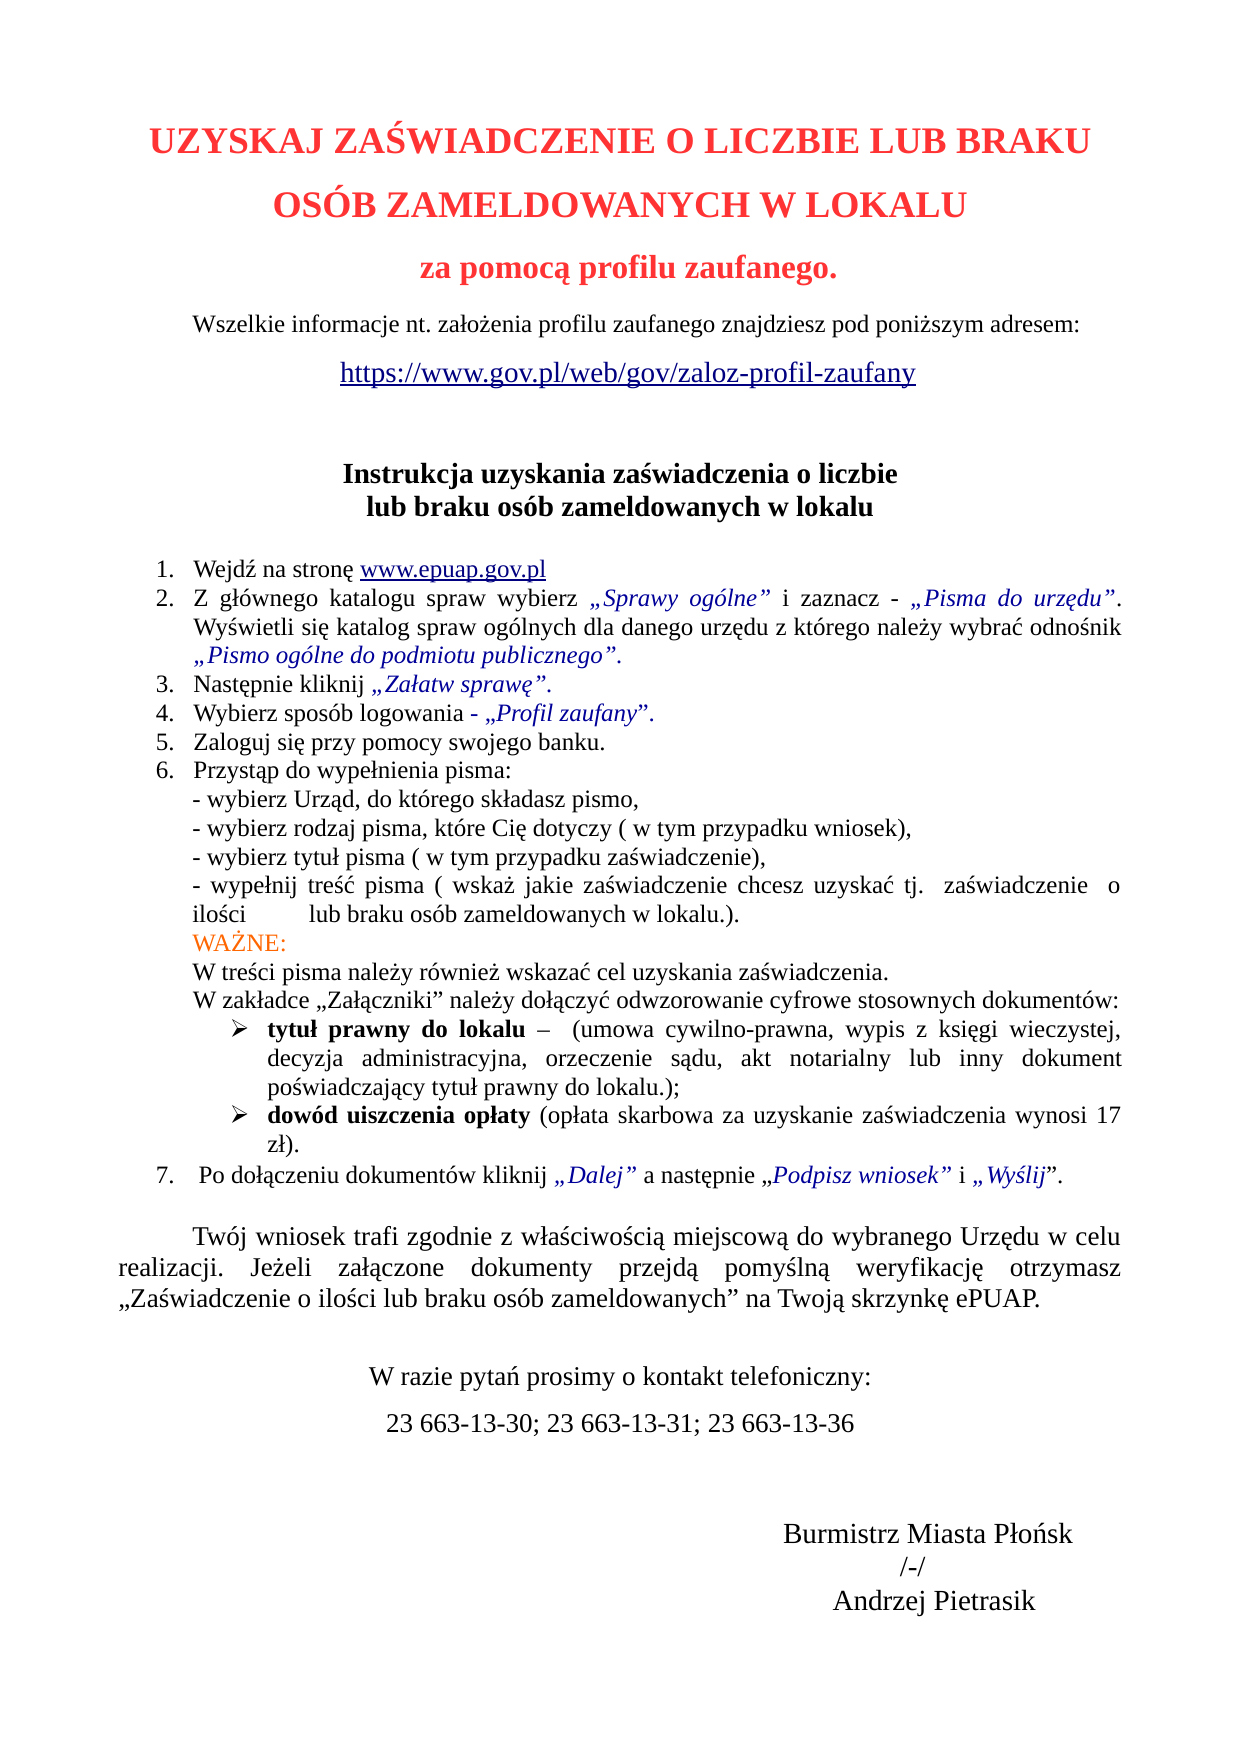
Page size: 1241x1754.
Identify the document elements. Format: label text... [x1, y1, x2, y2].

text - wypełnij treść pisma ( wskaż jakie zaświadczenie chcesz uzyskać tj. zaświadczenie o ilości lub braku osób zameldowanych w lokalu.). [192, 870, 1122, 928]
text Wszelkie informacje nt. założenia profilu zaufanego znajdziesz pod poniższym adresem: [118, 305, 1122, 338]
text /-/ [118, 1549, 1122, 1583]
list Z głównego katalogu spraw wybierz „Sprawy ogólne” i zaznacz - „Pisma do urzędu”. Wyświetli się katalog spraw ogólnych dla danego urzędu z którego należy wybrać odnośnik „Pismo ogólne do podmiotu publicznego”. [156, 583, 1122, 669]
list Zaloguj się przy pomocy swojego banku. [156, 727, 1122, 755]
list tytuł prawny do lokalu – (umowa cywilno-prawna, wypis z księgi wieczystej, decyzja administracyjna, orzeczenie sądu, akt notarialny lub inny dokument poświadczający tytuł prawny do lokalu.); [229, 1014, 1122, 1100]
list dowód uiszczenia opłaty (opłata skarbowa za uzyskanie zaświadczenia wynosi 17 zł). [229, 1100, 1122, 1158]
text Andrzej Pietrasik [118, 1583, 1122, 1617]
text za pomocą profilu zaufanego. [118, 247, 1122, 286]
text Twój wniosek trafi zgodnie z właściwością miejscową do wybranego Urzędu w celu realizacji. Jeżeli załączone dokumenty przejdą pomyślną weryfikację otrzymasz „Zaświadczenie o ilości lub braku osób zameldowanych” na Twoją skrzynkę ePUAP. [118, 1220, 1122, 1314]
text - wybierz tytuł pisma ( w tym przypadku zaświadczenie), [118, 842, 1122, 870]
text 7. Po dołączeniu dokumentów kliknij „Dalej” a następnie „Podpisz wniosek” i „Wyślij”. [118, 1158, 1122, 1189]
text - wybierz Urząd, do którego składasz pismo, [118, 784, 1122, 813]
text WAŻNE: [118, 928, 1122, 957]
text W treści pisma należy również wskazać cel uzyskania zaświadczenia. [118, 957, 1122, 985]
list Przystąp do wypełnienia pisma: [156, 755, 1122, 784]
list Następnie kliknij „Załatw sprawę”. [156, 669, 1122, 698]
text Burmistrz Miasta Płońsk [118, 1516, 1122, 1549]
text W zakładce „Załączniki” należy dołączyć odwzorowanie cyfrowe stosownych dokumentów: [118, 985, 1122, 1014]
text 23 663-13-30; 23 663-13-31; 23 663-13-36 [118, 1407, 1122, 1438]
list Wejdź na stronę www.epuap.gov.pl [156, 554, 1122, 583]
list Wybierz sposób logowania - „Profil zaufany”. [156, 698, 1122, 727]
text W razie pytań prosimy o kontakt telefoniczny: [118, 1360, 1122, 1391]
text https://www.gov.pl/web/gov/zaloz-profil-zaufany [118, 355, 1122, 389]
text UZYSKAJ ZAŚWIADCZENIE O LICZBIE LUB BRAKU OSÓB ZAMELDOWANYCH W LOKALU [118, 118, 1122, 226]
text lub braku osób zameldowanych w lokalu [118, 489, 1122, 523]
text Instrukcja uzyskania zaświadczenia o liczbie [118, 456, 1122, 489]
text - wybierz rodzaj pisma, które Cię dotyczy ( w tym przypadku wniosek), [192, 813, 1122, 842]
